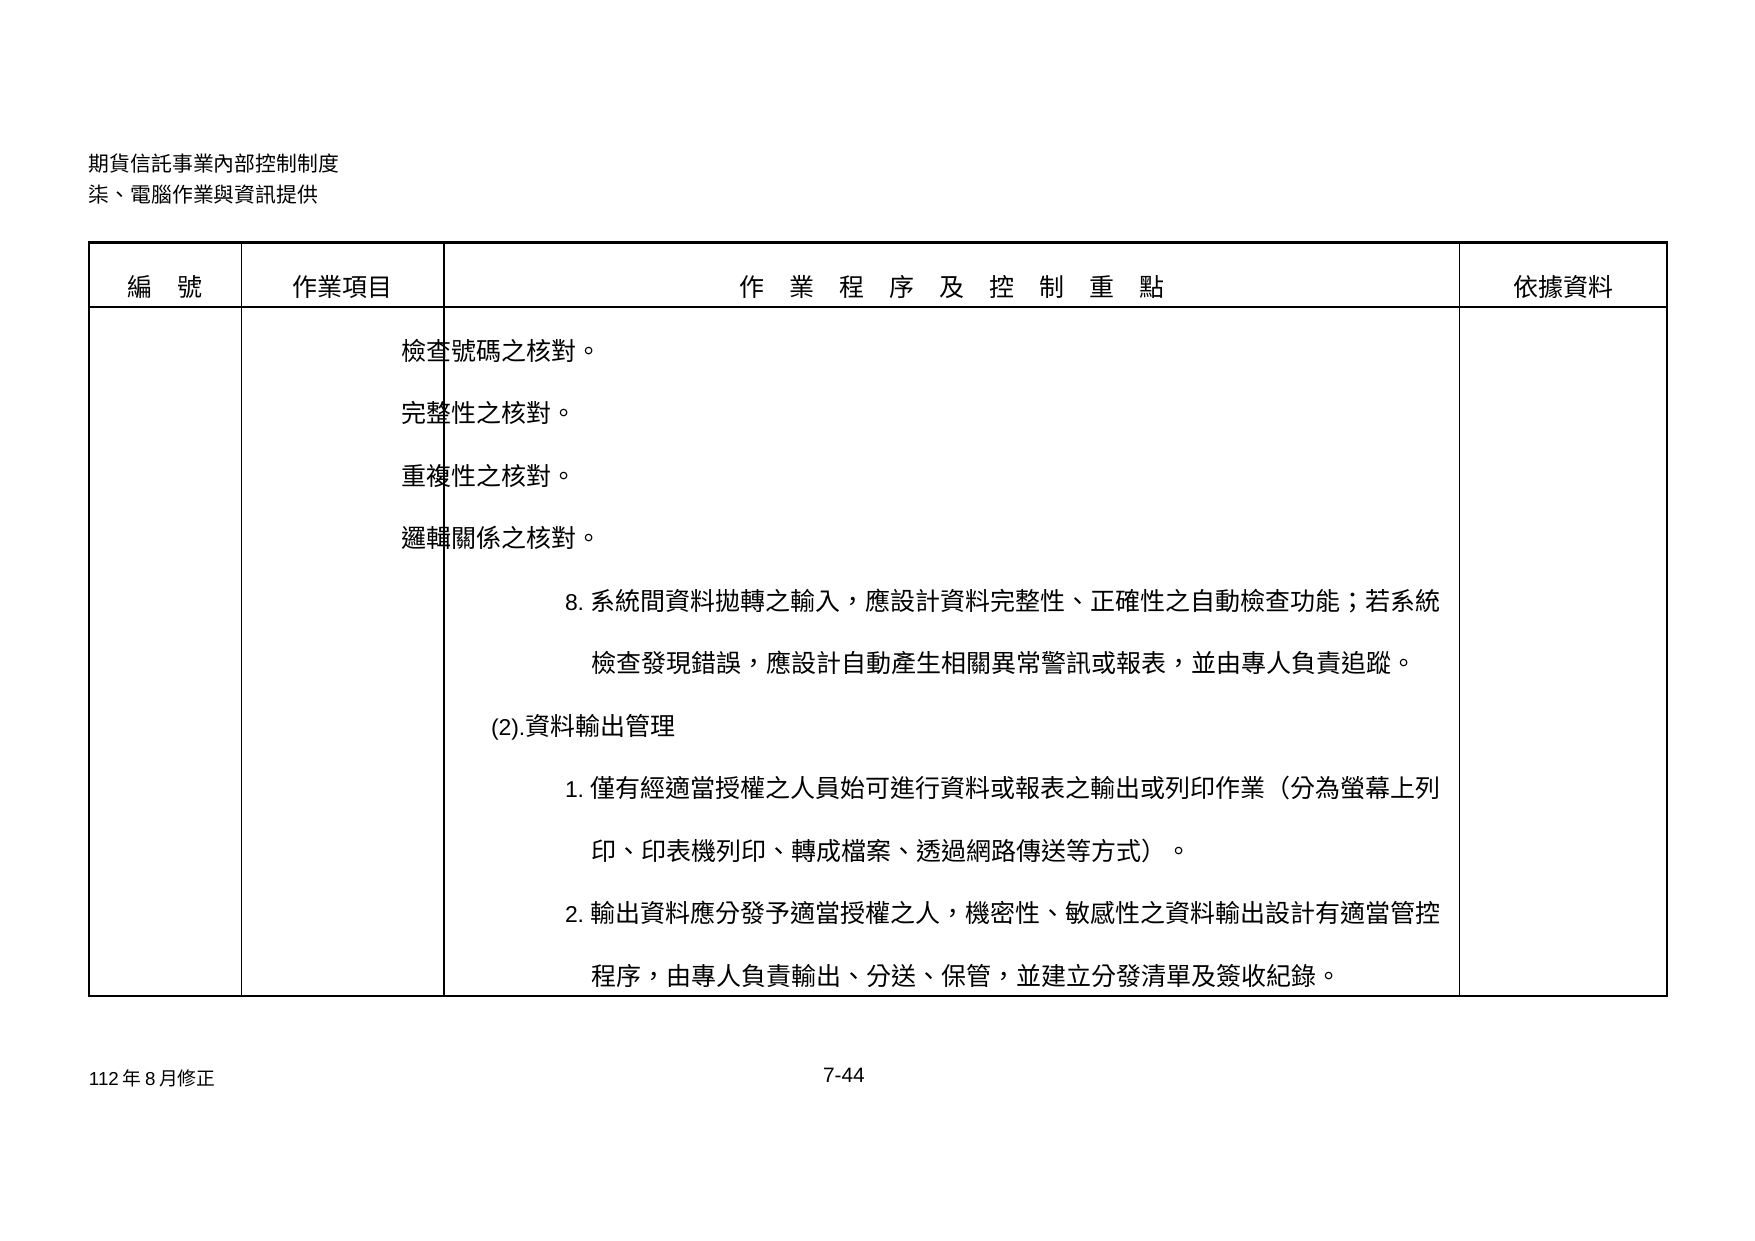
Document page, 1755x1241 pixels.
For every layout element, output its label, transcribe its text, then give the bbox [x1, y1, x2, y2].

table_cell 作業程序： 資料輸入管理 資料之輸入及修改需經適當之覆核及授權。 使用單位應依照需輸入資料之性質，設計適合之電腦系統資料異動申請單；若作業流程不適合產生異動單據，使用單位應適時保存原始相關資料。 原始相關資料及憑證，應由專人負責保管，並存於安全處所。 各項輸入電腦系統資料異動申請單應配合原始憑證編製序號，資料輸入控制應配合序號控管，遇有漏號、單據遺失，應立即追蹤，以確保資料之完整性。 資料輸入完成後，應將異動單據及原始憑證等相關資料，送交各相關單位存查。 為確保資料輸入正確，在輸入之資料轉換為電腦可閱讀之形式時，須嚴加控制，自動化控制須與人工程序適當併用，其人工控制方法包括： 資料檢誤。 資料驗證。 文件數量之核對。 批次控制之核對。 系統應建立作業流程以確保輸入之資料係經過驗證和編輯且盡可能符合交易實質內容，程式化之輸入格式可確保資料係依正確之格式輸入正確之欄位，利用電腦自動化控制包括： 序號之核對。 極限值之核對。 範圍之核對。 有效性之核對。 合理性之核對。 檢查號碼之核對。 完整性之核對。 重複性之核對。 邏輯關係之核對。 系統間資料拋轉之輸入，應設計資料完整性、正確性之自動檢查功能；若系統檢查發現錯誤，應設計自動產生相關異常警訊或報表，並由專人負責追蹤。 資料輸出管理 僅有經適當授權之人員始可進行資料或報表之輸出或列印作業（分為螢幕上列印、印表機列印、轉成檔案、透過網路傳送等方式）。 輸出資料應分發予適當授權之人，機密性、敏感性之資料輸出設計有適當管控程序，由專人負責輸出、分送、保管，並建立分發清單及簽收紀錄。 系統應產生重要資料鍵入、主檔變更及系統自動產生交易之審計軌跡報告（如交易明細報告），以供核對及調節原始輸入憑證。 輸出資料若以磁性媒體保存，應定期檢查以確定必要時能以報表方式印出。 各單位依照各自輸出資料之性質，訂定保存方式、保存期間、銷毀方式等適當之規範。 更正例外或異常輸出項目 輸出資料須與輸入資料相符，與原始憑證等相關資料核對，應定期利用人工或系統相互勾稽，包括比對筆數、序號及總和等，以確保所儲存資訊之處理程序正確且合乎實際情況；若發現錯誤，應會同相關人員查明原因，須填寫「電腦系統資料異動申請單」報請權責主管核准修正後，更正資料並將申請單與相關文件妥善保存備查。 更正例外或異常項目之再輸入應調節至原例外或異常項目。 控制重點： 資料輸入管理 資料之輸入及修改需經授權，並於輸入前查驗資料輸入之正確性，依相關之原始資料輸入。 原始相關資料及憑證，由各單位專人負責保管，並存於安全處所。 各項輸入資料須配合原始相關資料及憑證編製序號，資料輸入控制應配合序號控管，遇有漏號或單據遺失，應立即追蹤，以確保資料之完整性。 在輸入之資料轉換為電腦可閱讀之形式時，須嚴加控制，須適當併用自動化與人工之控制程序，以確保資料輸入正確。 系統應建立作業流程以確保輸入之資料係經過驗證和編輯且盡可能符合交易實質內容，程式化之輸入格式可確保資料係依正確之格式輸入正確之欄位。 資料輸出管理 輸出資料應分發予適當授權之人，機密性及敏感性之資料輸出設計有適當管控程序，由專人負責輸出、分送及保管，並建立分發清單及簽收記錄。 系統應產生重要資料鍵入、主檔變更及系統自動產生交易之審計軌跡報告（如交易明細報告），以供核對及調節原始輸入憑證。 更正例外或異常輸出項目： 發現資料錯誤應會同相關人員查明原因，須填寫「電腦系統資料異動申請單」報請權責主管核准修正後，更正資料並將申請單與相關文件妥善保存備查。 更正例外或異常項目之再輸入應調節至原例外或異常項目。 [445, 308, 1459, 995]
table_cell 法令規章： 證券暨期貨市場各服務事業建立內部控制制度處理準則 第10條 台期（稽）字第09300034210號 台財證字第0930115938號函 使用表單： 電腦系統資料異動申請單 分發清單及簽收紀錄 審計軌跡報告 [1460, 308, 1666, 995]
table_header 編 號 [90, 244, 241, 306]
table_cell [90, 308, 241, 995]
table_cell 資料輸出入之控制作業 [242, 308, 443, 995]
table_header 作業項目 [242, 244, 443, 306]
table_header 依據資料 [1460, 244, 1666, 306]
table_header 作 業 程 序 及 控 制 重 點 [445, 244, 1459, 306]
